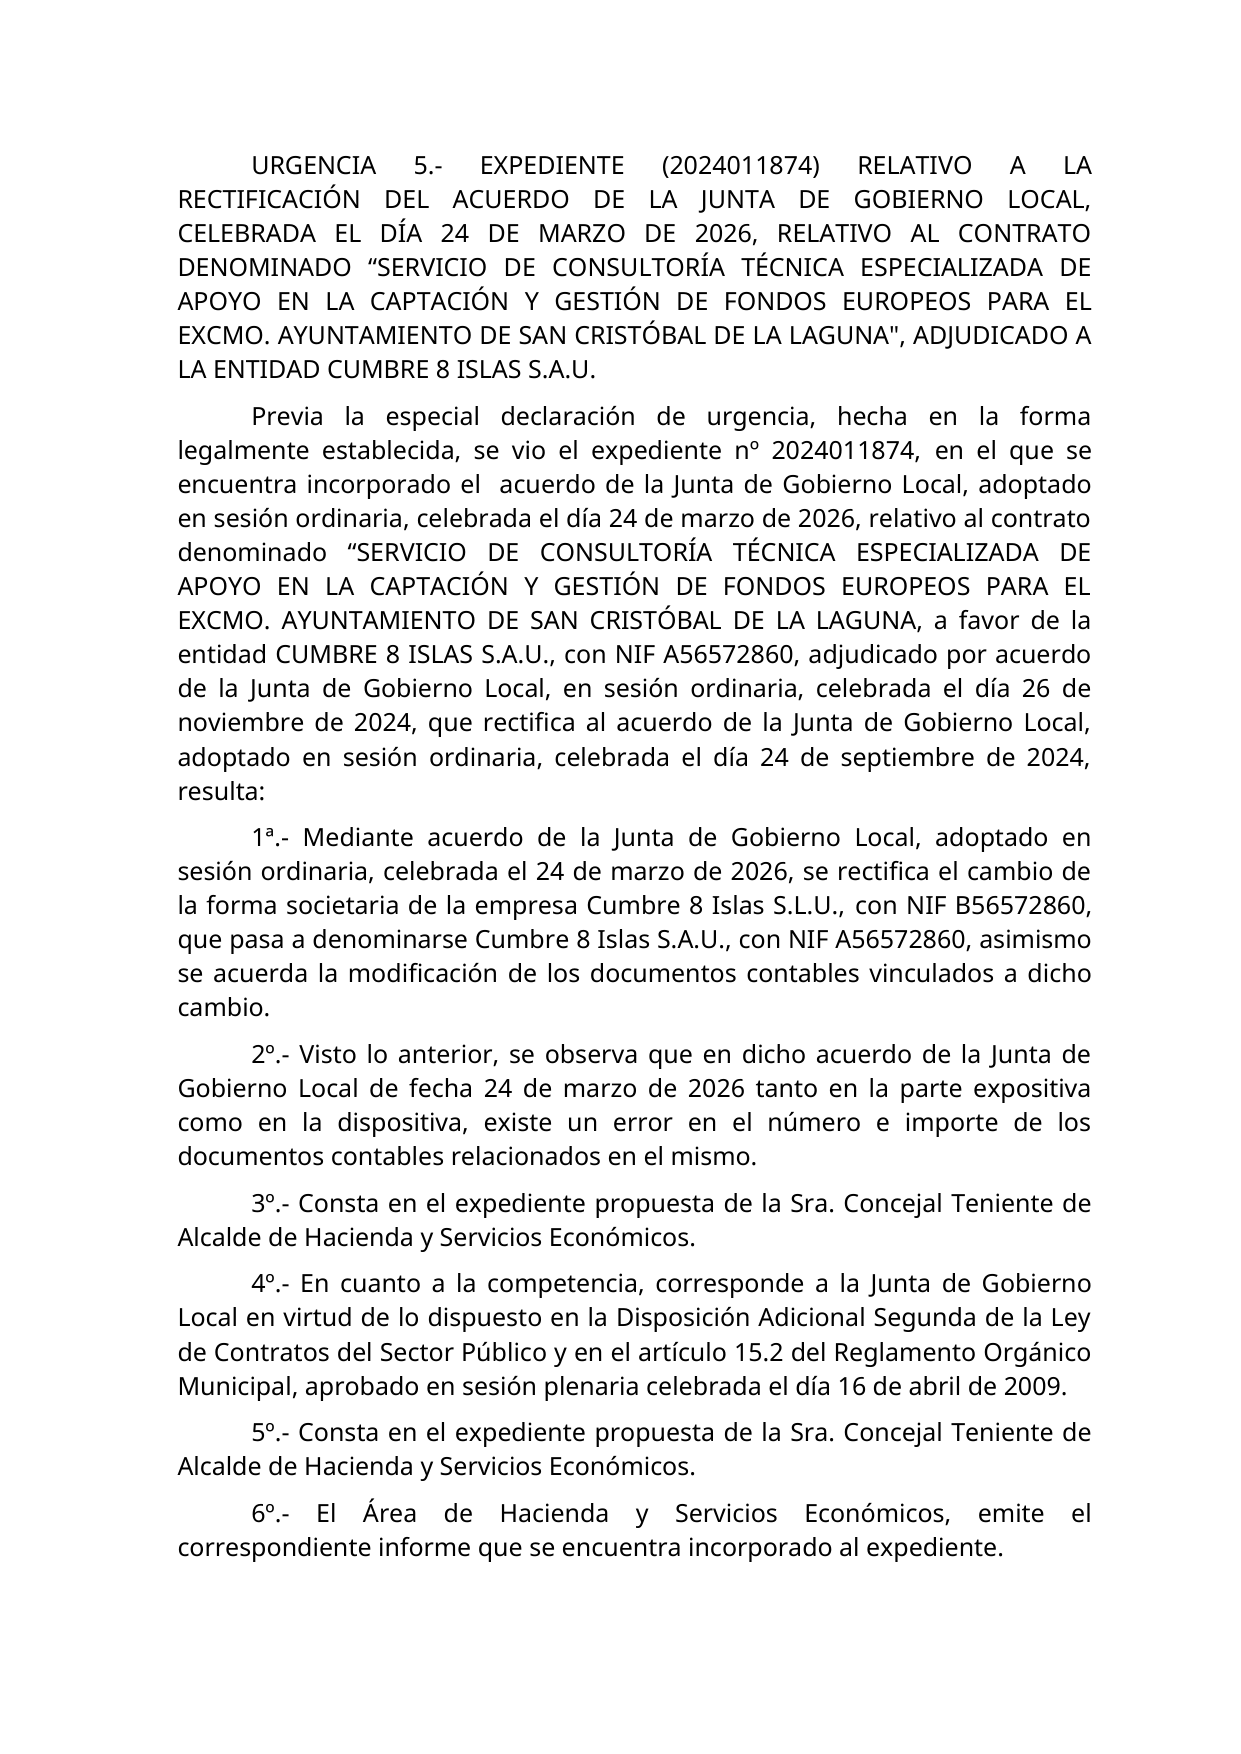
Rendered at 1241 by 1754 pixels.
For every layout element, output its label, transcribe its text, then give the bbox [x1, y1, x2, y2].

text 4º.- En cuanto a la competencia, corresponde a la Junta de Gobierno Local en virtud de lo dispuesto en la Disposición Adicional Segunda de la Ley de Contratos del Sector Público y en el artículo 15.2 del Reglamento Orgánico Municipal, aprobado en sesión plenaria celebrada el día 16 de abril de 2009. [177, 1266, 1093, 1402]
text 3º.- Consta en el expediente propuesta de la Sra. Concejal Teniente de Alcalde de Hacienda y Servicios Económicos. [177, 1185, 1093, 1253]
text 1ª.- Mediante acuerdo de la Junta de Gobierno Local, adoptado en sesión ordinaria, celebrada el 24 de marzo de 2026, se rectifica el cambio de la forma societaria de la empresa Cumbre 8 Islas S.L.U., con NIF B56572860, que pasa a denominarse Cumbre 8 Islas S.A.U., con NIF A56572860, asimismo se acuerda la modificación de los documentos contables vinculados a dicho cambio. [177, 820, 1093, 1024]
text URGENCIA 5.- EXPEDIENTE (2024011874) RELATIVO A LA RECTIFICACIÓN DEL ACUERDO DE LA JUNTA DE GOBIERNO LOCAL, CELEBRADA EL DÍA 24 DE MARZO DE 2026, RELATIVO AL CONTRATO DENOMINADO “SERVICIO DE CONSULTORÍA TÉCNICA ESPECIALIZADA DE APOYO EN LA CAPTACIÓN Y GESTIÓN DE FONDOS EUROPEOS PARA EL EXCMO. AYUNTAMIENTO DE SAN CRISTÓBAL DE LA LAGUNA", ADJUDICADO A LA ENTIDAD CUMBRE 8 ISLAS S.A.U. [177, 148, 1093, 386]
text 5º.- Consta en el expediente propuesta de la Sra. Concejal Teniente de Alcalde de Hacienda y Servicios Económicos. [177, 1415, 1093, 1483]
text Previa la especial declaración de urgencia, hecha en la forma legalmente establecida, se vio el expediente nº 2024011874, en el que se encuentra incorporado el acuerdo de la Junta de Gobierno Local, adoptado en sesión ordinaria, celebrada el día 24 de marzo de 2026, relativo al contrato denominado “SERVICIO DE CONSULTORÍA TÉCNICA ESPECIALIZADA DE APOYO EN LA CAPTACIÓN Y GESTIÓN DE FONDOS EUROPEOS PARA EL EXCMO. AYUNTAMIENTO DE SAN CRISTÓBAL DE LA LAGUNA, a favor de la entidad CUMBRE 8 ISLAS S.A.U., con NIF A56572860, adjudicado por acuerdo de la Junta de Gobierno Local, en sesión ordinaria, celebrada el día 26 de noviembre de 2024, que rectifica al acuerdo de la Junta de Gobierno Local, adoptado en sesión ordinaria, celebrada el día 24 de septiembre de 2024, resulta: [177, 398, 1093, 807]
text 6º.- El Área de Hacienda y Servicios Económicos, emite el correspondiente informe que se encuentra incorporado al expediente. [177, 1495, 1093, 1563]
text 2º.- Visto lo anterior, se observa que en dicho acuerdo de la Junta de Gobierno Local de fecha 24 de marzo de 2026 tanto en la parte expositiva como en la dispositiva, existe un error en el número e importe de los documentos contables relacionados en el mismo. [177, 1037, 1093, 1173]
